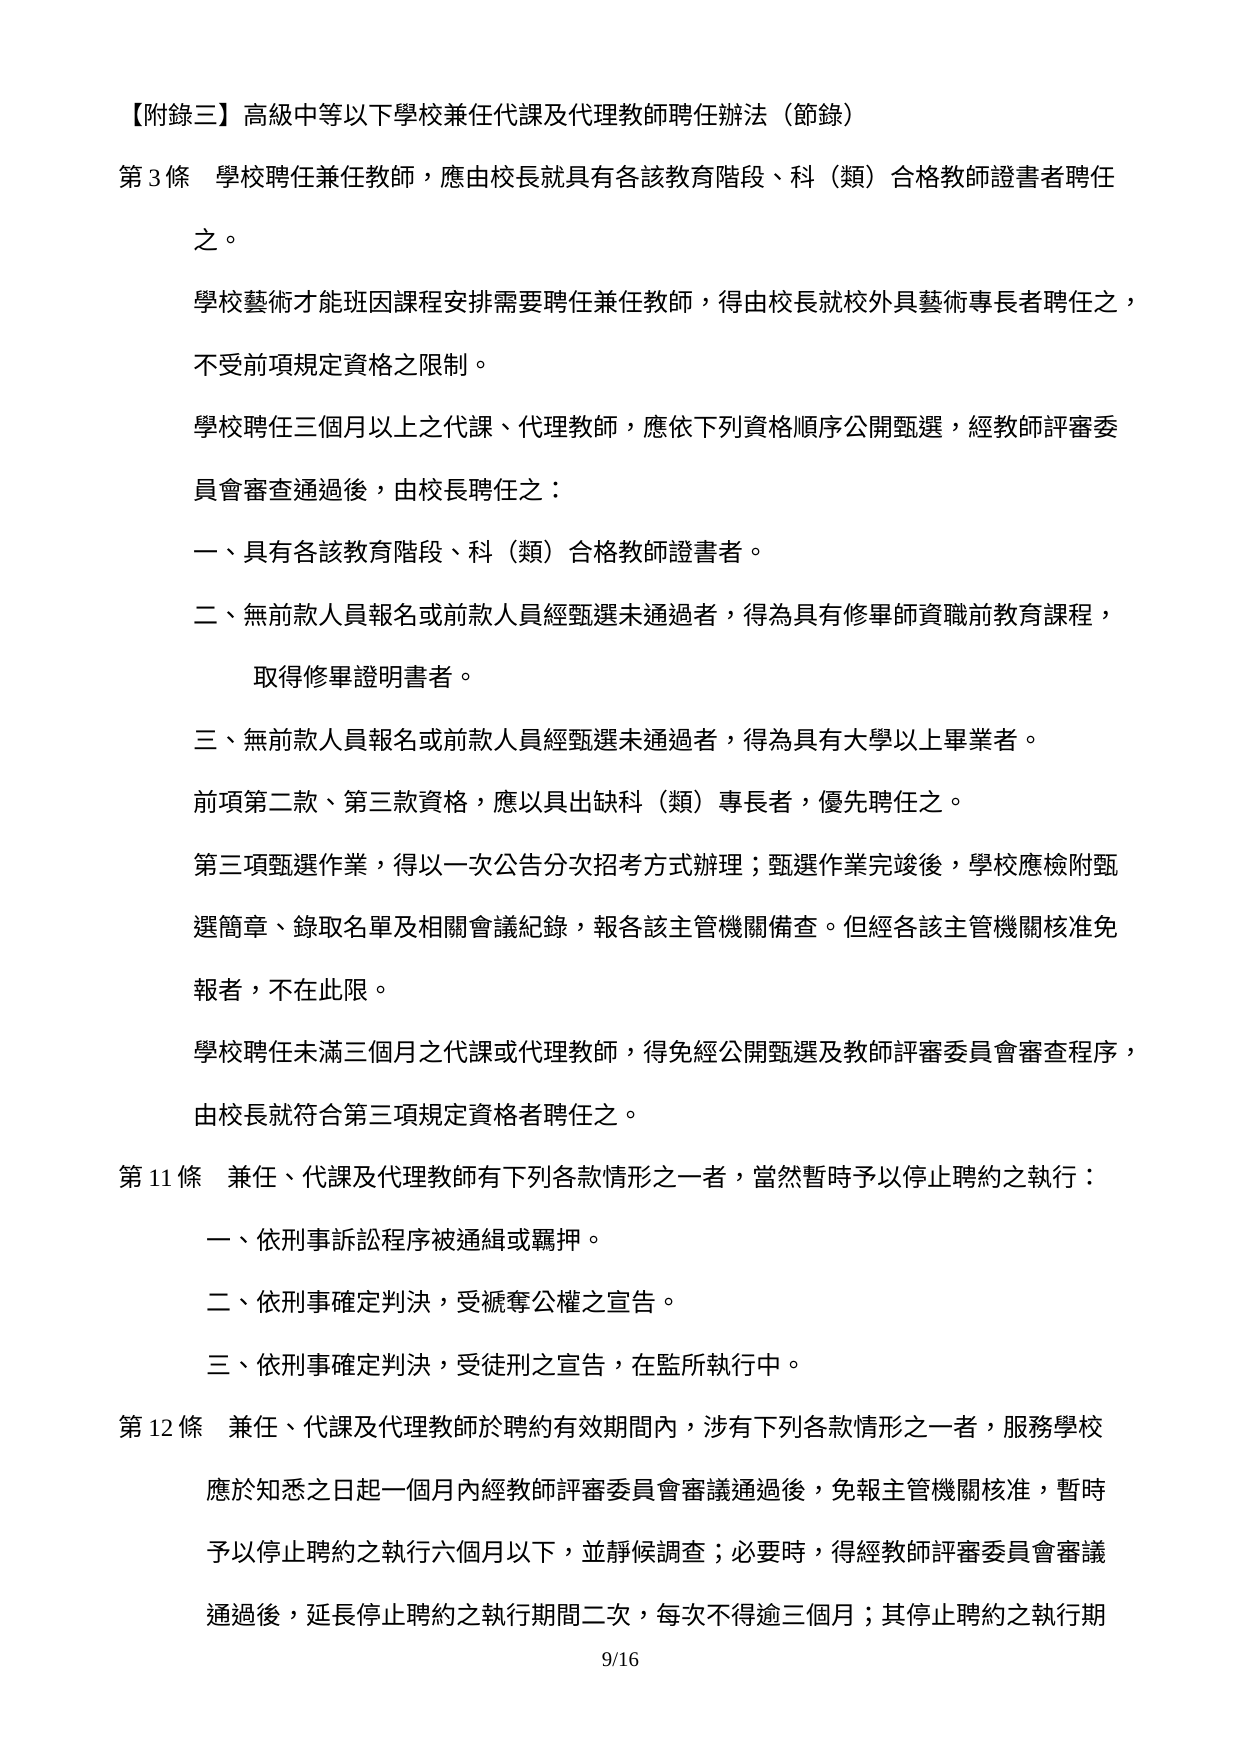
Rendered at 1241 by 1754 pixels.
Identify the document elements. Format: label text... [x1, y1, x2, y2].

text 第12條 兼任、代課及代理教師於聘約有效期間內，涉有下列各款情形之一者，服務學校應於知悉之日起一個月內經教師評審委員會審議通過後，免報主管機關核准，暫時予以停止聘約之執行六個月以下，並靜候調查；必要時，得經教師評審委員會審議通過後，延長停止聘約之執行期間二次，每次不得逾三個月；其停止聘約之執行期 [118, 1384, 1122, 1634]
text 第3條 學校聘任兼任教師，應由校長就具有各該教育階段、科（類）合格教師證書者聘任之。 學校藝術才能班因課程安排需要聘任兼任教師，得由校長就校外具藝術專長者聘任之，不受前項規定資格之限制。 學校聘任三個月以上之代課、代理教師，應依下列資格順序公開甄選，經教師評審委員會審查通過後，由校長聘任之： 一、具有各該教育階段、科（類）合格教師證書者。 二、無前款人員報名或前款人員經甄選未通過者，得為具有修畢師資職前教育課程， 取得修畢證明書者。 三、無前款人員報名或前款人員經甄選未通過者，得為具有大學以上畢業者。 前項第二款、第三款資格，應以具出缺科（類）專長者，優先聘任之。 第三項甄選作業，得以一次公告分次招考方式辦理；甄選作業完竣後，學校應檢附甄選簡章、錄取名單及相關會議紀錄，報各該主管機關備查。但經各該主管機關核准免報者，不在此限。 學校聘任未滿三個月之代課或代理教師，得免經公開甄選及教師評審委員會審查程序，由校長就符合第三項規定資格者聘任之。 [118, 134, 1122, 1134]
text 【附錄三】高級中等以下學校兼任代課及代理教師聘任辦法（節錄） [118, 72, 1122, 134]
text 第11條 兼任、代課及代理教師有下列各款情形之一者，當然暫時予以停止聘約之執行： 一、依刑事訴訟程序被通緝或羈押。 二、依刑事確定判決，受褫奪公權之宣告。 三、依刑事確定判決，受徒刑之宣告，在監所執行中。 [118, 1134, 1122, 1384]
